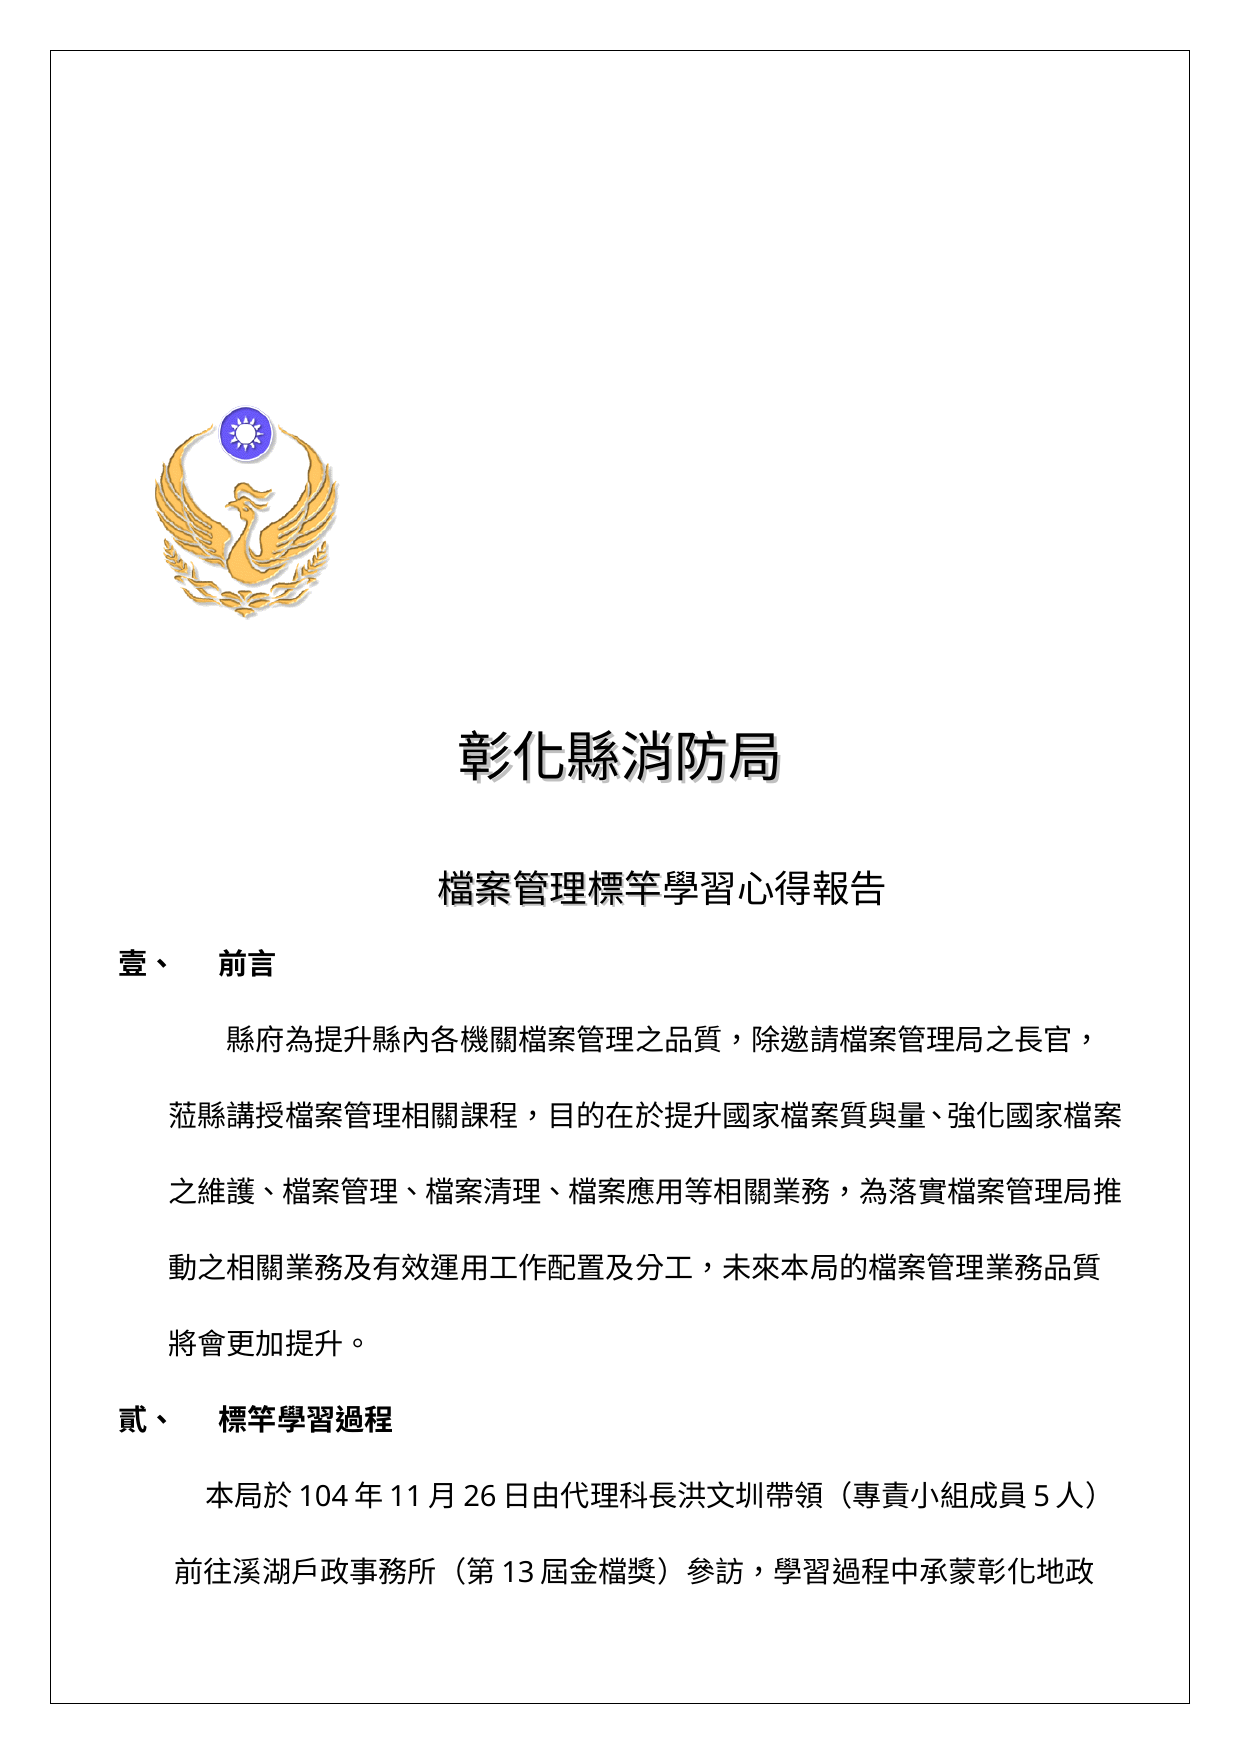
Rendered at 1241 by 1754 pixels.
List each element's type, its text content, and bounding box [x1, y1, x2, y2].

list 標竿學習過程 [118, 1380, 1122, 1456]
text 檔案管理標竿學習心得報告 [118, 848, 1122, 924]
picture [146, 397, 345, 627]
text 縣府為提升縣內各機關檔案管理之品質，除邀請檔案管理局之長官，蒞縣講授檔案管理相關課程，目的在於提升國家檔案質與量、強化國家檔案之維護、檔案管理、檔案清理、檔案應用等相關業務，為落實檔案管理局推動之相關業務及有效運用工作配置及分工，未來本局的檔案管理業務品質將會更加提升。 [168, 1000, 1122, 1380]
text 彰化縣消防局 [118, 696, 1122, 810]
list 前言 [118, 924, 1122, 1000]
text 本局於104年11月26日由代理科長洪文圳帶領（專責小組成員5人）前往溪湖戶政事務所（第13屆金檔獎）參訪，學習過程中承蒙彰化地政 [174, 1456, 1122, 1608]
